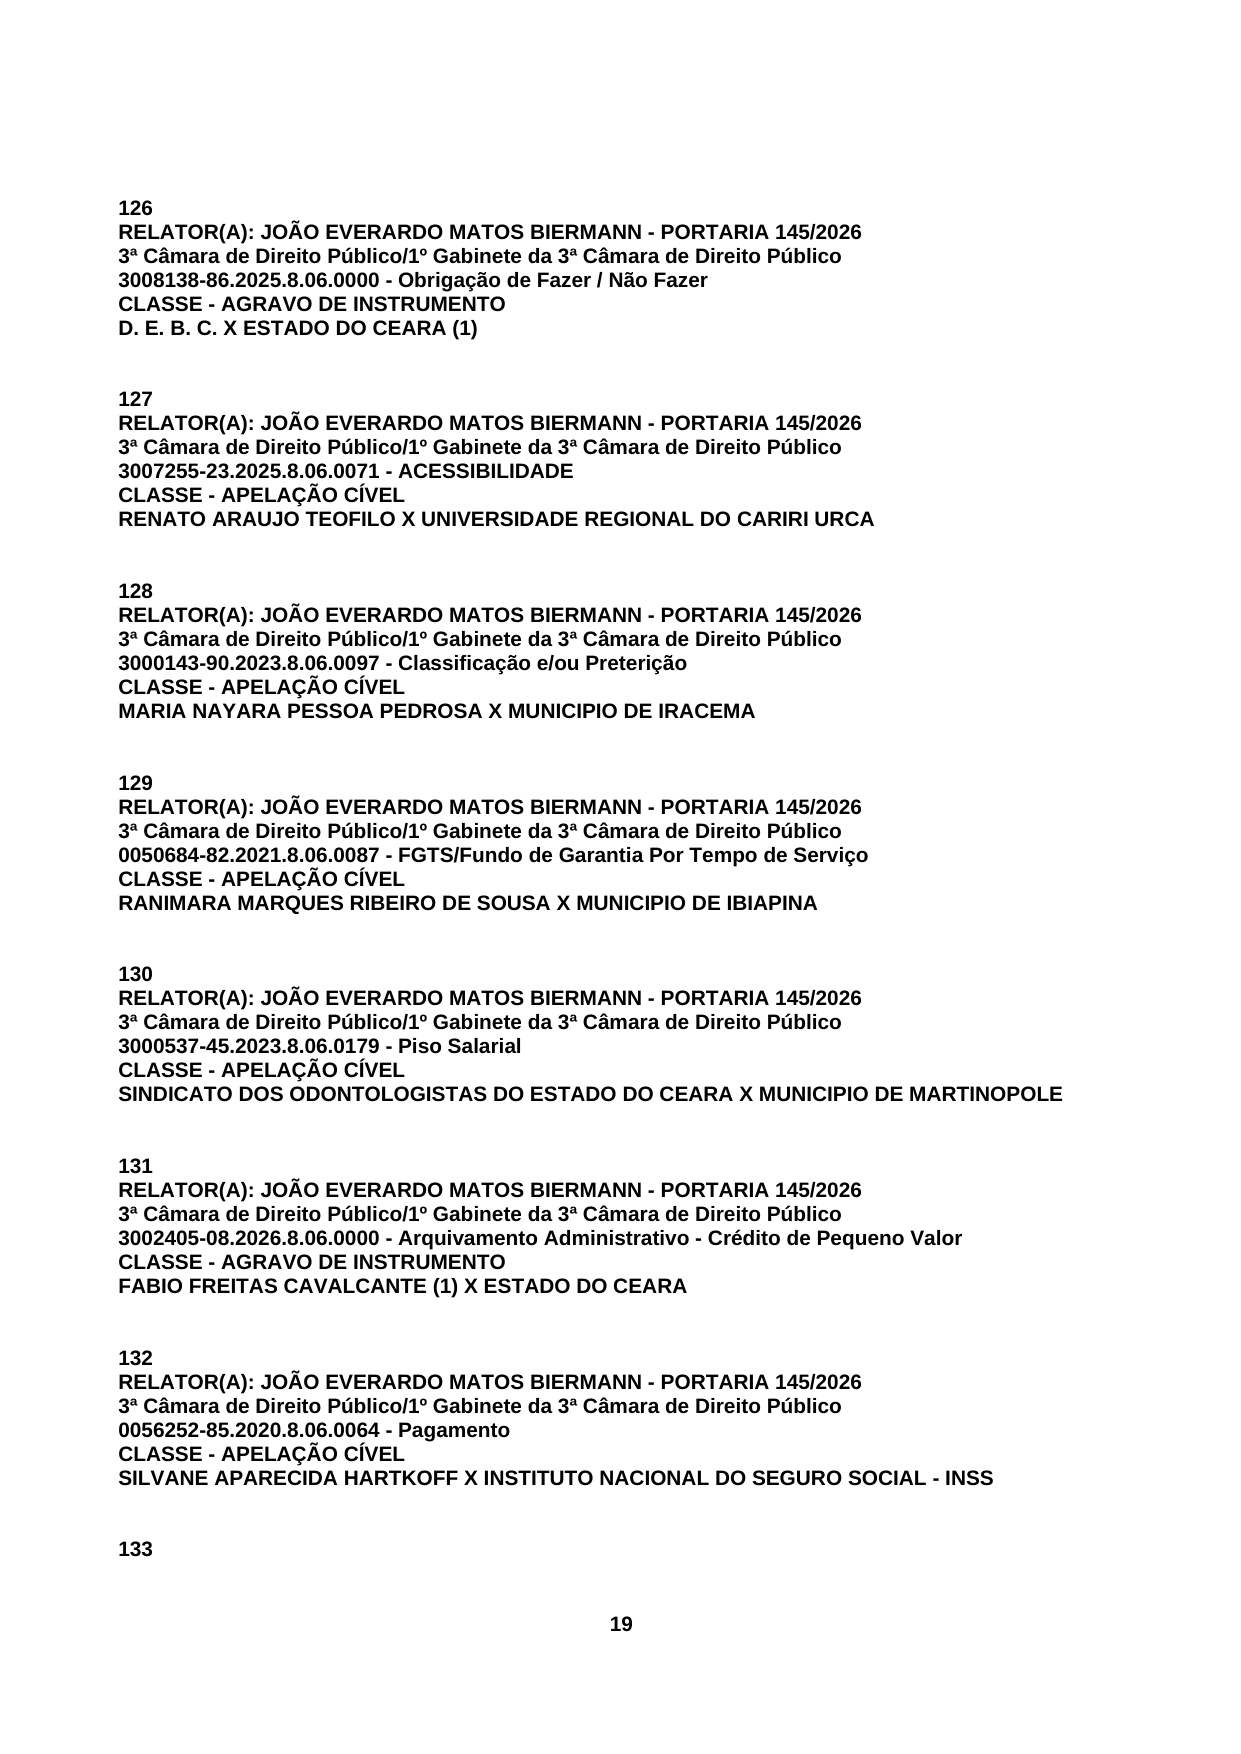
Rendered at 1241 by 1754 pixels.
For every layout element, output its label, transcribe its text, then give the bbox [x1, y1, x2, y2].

text 3ª Câmara de Direito Público/1º Gabinete da 3ª Câmara de Direito Público [118, 818, 1122, 842]
text 3ª Câmara de Direito Público/1º Gabinete da 3ª Câmara de Direito Público [118, 243, 1122, 267]
text 0050684-82.2021.8.06.0087 - FGTS/Fundo de Garantia Por Tempo de Serviço [118, 842, 1122, 866]
text FABIO FREITAS CAVALCANTE (1) X ESTADO DO CEARA [118, 1274, 1122, 1298]
text RELATOR(A): JOÃO EVERARDO MATOS BIERMANN - PORTARIA 145/2026 [118, 1369, 1122, 1393]
text CLASSE - APELAÇÃO CÍVEL [118, 483, 1122, 507]
text CLASSE - APELAÇÃO CÍVEL [118, 866, 1122, 890]
text 126 [118, 196, 1122, 219]
text RELATOR(A): JOÃO EVERARDO MATOS BIERMANN - PORTARIA 145/2026 [118, 603, 1122, 627]
text SILVANE APARECIDA HARTKOFF X INSTITUTO NACIONAL DO SEGURO SOCIAL - INSS [118, 1465, 1122, 1489]
text RELATOR(A): JOÃO EVERARDO MATOS BIERMANN - PORTARIA 145/2026 [118, 1178, 1122, 1202]
text 3ª Câmara de Direito Público/1º Gabinete da 3ª Câmara de Direito Público [118, 627, 1122, 651]
text 3ª Câmara de Direito Público/1º Gabinete da 3ª Câmara de Direito Público [118, 1202, 1122, 1226]
text CLASSE - APELAÇÃO CÍVEL [118, 675, 1122, 699]
text RELATOR(A): JOÃO EVERARDO MATOS BIERMANN - PORTARIA 145/2026 [118, 986, 1122, 1010]
text CLASSE - APELAÇÃO CÍVEL [118, 1441, 1122, 1465]
text RELATOR(A): JOÃO EVERARDO MATOS BIERMANN - PORTARIA 145/2026 [118, 219, 1122, 243]
text 132 [118, 1346, 1122, 1369]
text 3008138-86.2025.8.06.0000 - Obrigação de Fazer / Não Fazer [118, 267, 1122, 291]
text SINDICATO DOS ODONTOLOGISTAS DO ESTADO DO CEARA X MUNICIPIO DE MARTINOPOLE [118, 1082, 1122, 1106]
text 3002405-08.2026.8.06.0000 - Arquivamento Administrativo - Crédito de Pequeno Valor [118, 1226, 1122, 1250]
text RELATOR(A): JOÃO EVERARDO MATOS BIERMANN - PORTARIA 145/2026 [118, 411, 1122, 435]
text 3007255-23.2025.8.06.0071 - ACESSIBILIDADE [118, 459, 1122, 483]
text 127 [118, 387, 1122, 411]
text RELATOR(A): JOÃO EVERARDO MATOS BIERMANN - PORTARIA 145/2026 [118, 794, 1122, 818]
text CLASSE - AGRAVO DE INSTRUMENTO [118, 1250, 1122, 1274]
text 3ª Câmara de Direito Público/1º Gabinete da 3ª Câmara de Direito Público [118, 1010, 1122, 1034]
text 3ª Câmara de Direito Público/1º Gabinete da 3ª Câmara de Direito Público [118, 435, 1122, 459]
text 3ª Câmara de Direito Público/1º Gabinete da 3ª Câmara de Direito Público [118, 1393, 1122, 1417]
text 131 [118, 1154, 1122, 1178]
text 130 [118, 962, 1122, 986]
text CLASSE - AGRAVO DE INSTRUMENTO [118, 291, 1122, 315]
text CLASSE - APELAÇÃO CÍVEL [118, 1058, 1122, 1082]
text 128 [118, 579, 1122, 603]
text RANIMARA MARQUES RIBEIRO DE SOUSA X MUNICIPIO DE IBIAPINA [118, 890, 1122, 914]
text 129 [118, 771, 1122, 794]
text 3000537-45.2023.8.06.0179 - Piso Salarial [118, 1034, 1122, 1058]
text D. E. B. C. X ESTADO DO CEARA (1) [118, 315, 1122, 339]
text 3000143-90.2023.8.06.0097 - Classificação e/ou Preterição [118, 651, 1122, 675]
text RENATO ARAUJO TEOFILO X UNIVERSIDADE REGIONAL DO CARIRI URCA [118, 507, 1122, 531]
text 0056252-85.2020.8.06.0064 - Pagamento [118, 1417, 1122, 1441]
text 133 [118, 1537, 1122, 1561]
text MARIA NAYARA PESSOA PEDROSA X MUNICIPIO DE IRACEMA [118, 699, 1122, 723]
